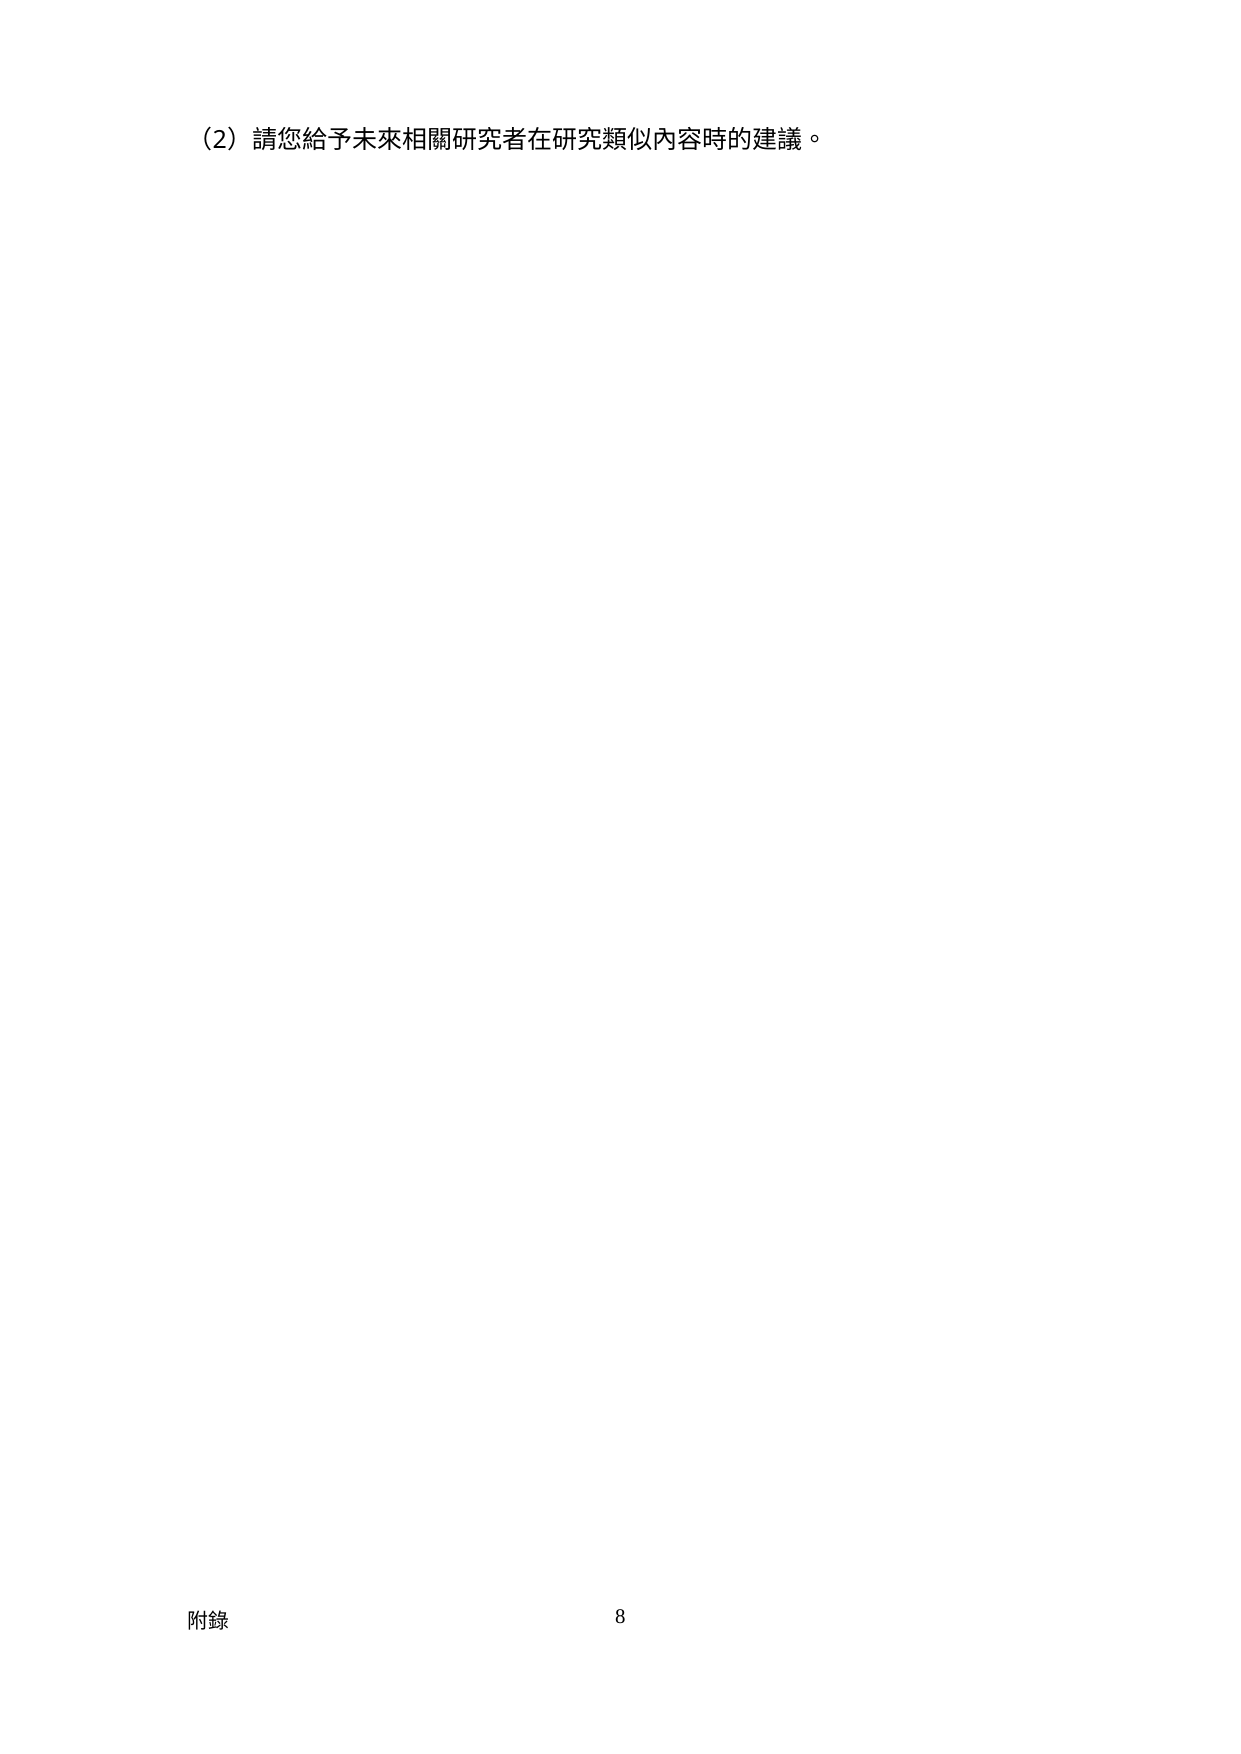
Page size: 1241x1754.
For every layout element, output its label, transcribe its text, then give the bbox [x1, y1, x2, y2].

text （2）請您給予未來相關研究者在研究類似內容時的建議。 [187, 96, 1053, 159]
